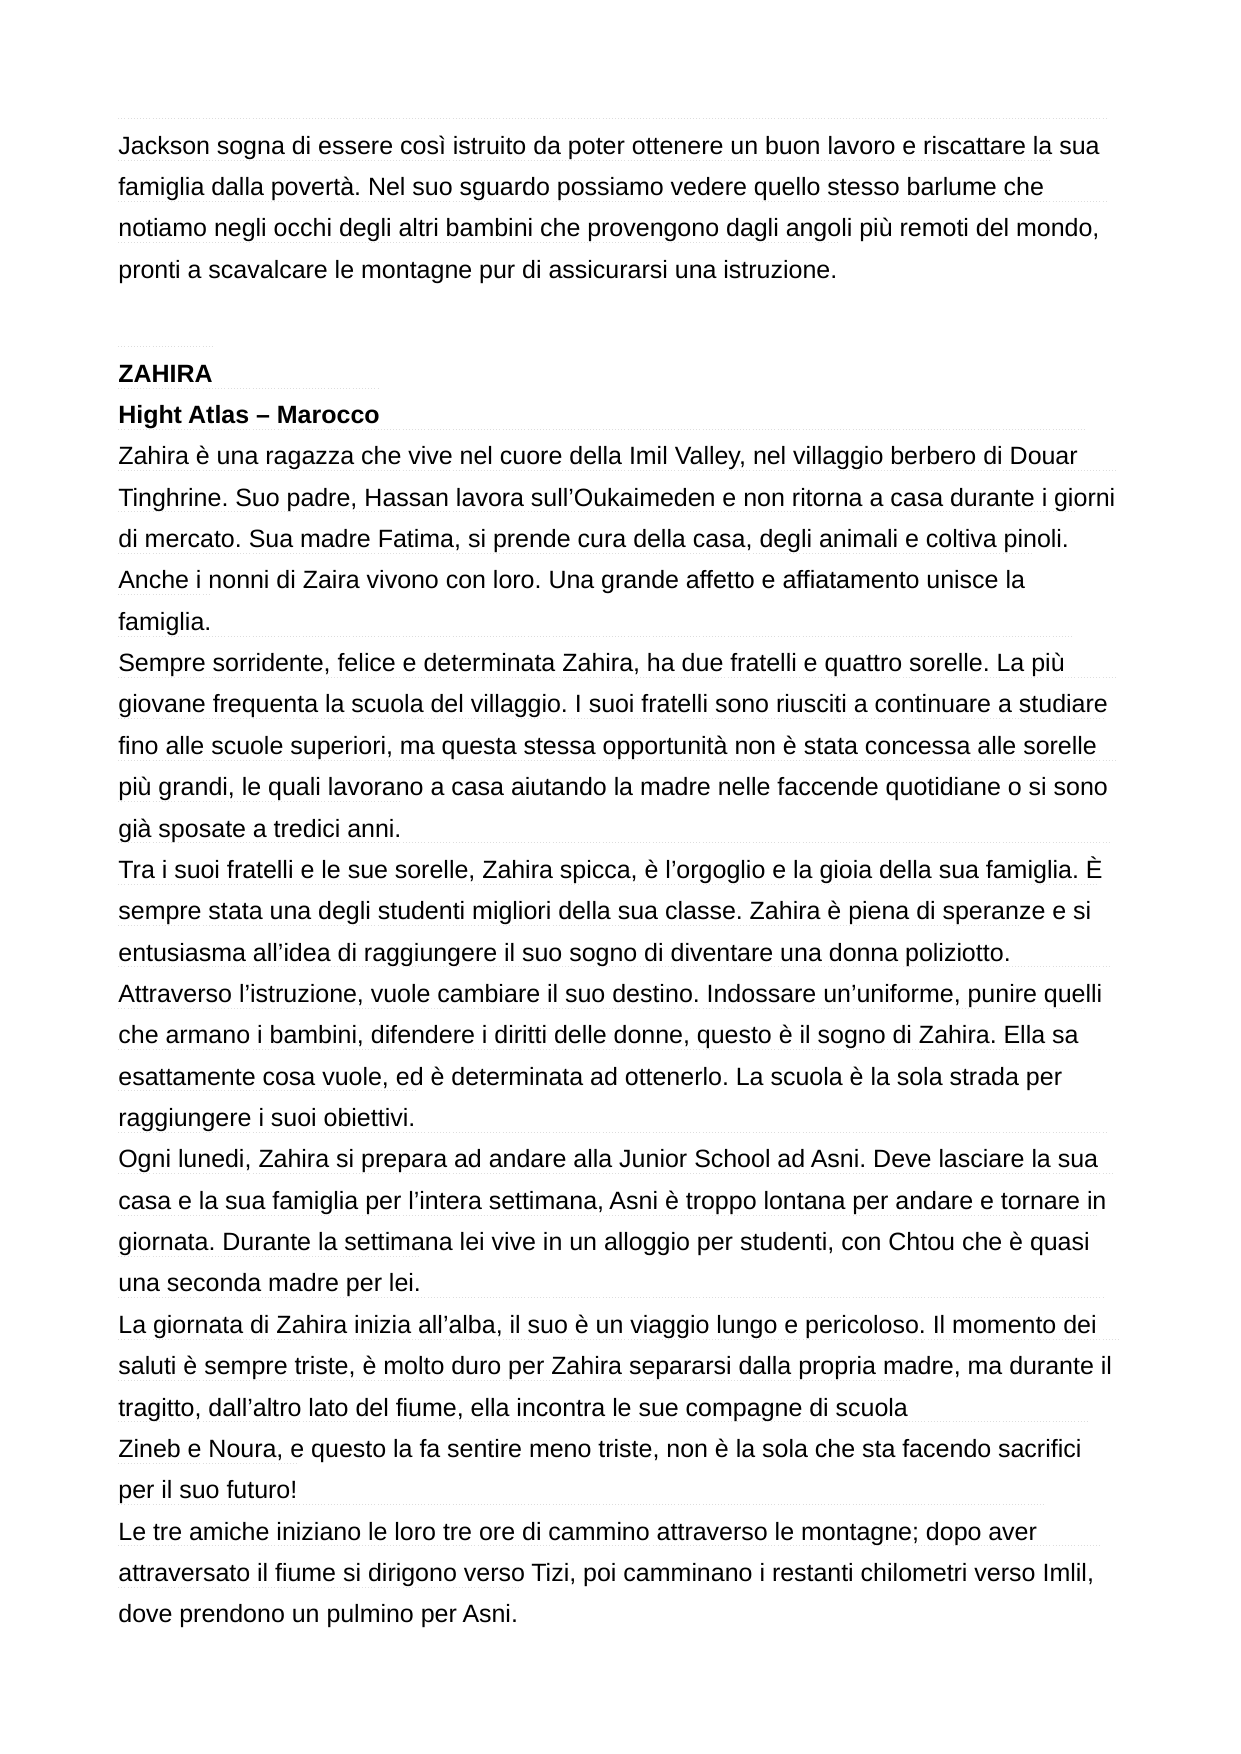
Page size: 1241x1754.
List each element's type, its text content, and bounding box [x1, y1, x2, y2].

list ZAHIRA Hight Atlas – Marocco Zahira è una ragazza che vive nel cuore della Imil Valley, nel villaggio berbero di Douar Tinghrine. Suo padre, Hassan lavora sull’Oukaimeden e non ritorna a casa durante i giorni di mercato. Sua madre Fatima, si prende cura della casa, degli animali e coltiva pinoli. Anche i nonni di Zaira vivono con loro. Una grande affetto e affiatamento unisce la famiglia. Sempre sorridente, felice e determinata Zahira, ha due fratelli e quattro sorelle. La più giovane frequenta la scuola del villaggio. I suoi fratelli sono riusciti a continuare a studiare fino alle scuole superiori, ma questa stessa opportunità non è stata concessa alle sorelle più grandi, le quali lavorano a casa aiutando la madre nelle faccende quotidiane o si sono già sposate a tredici anni. Tra i suoi fratelli e le sue sorelle, Zahira spicca, è l’orgoglio e la gioia della sua famiglia. È sempre stata una degli studenti migliori della sua classe. Zahira è piena di speranze e si entusiasma all’idea di raggiungere il suo sogno di diventare una donna poliziotto. Attraverso l’istruzione, vuole cambiare il suo destino. Indossare un’uniforme, punire quelli che armano i bambini, difendere i diritti delle donne, questo è il sogno di Zahira. Ella sa esattamente cosa vuole, ed è determinata ad ottenerlo. La scuola è la sola strada per raggiungere i suoi obiettivi. Ogni lunedi, Zahira si prepara ad andare alla Junior School ad Asni. Deve lasciare la sua casa e la sua famiglia per l’intera settimana, Asni è troppo lontana per andare e tornare in giornata. Durante la settimana lei vive in un alloggio per studenti, con Chtou che è quasi una seconda madre per lei. La giornata di Zahira inizia all’alba, il suo è un viaggio lungo e pericoloso. Il momento dei saluti è sempre triste, è molto duro per Zahira separarsi dalla propria madre, ma durante il tragitto, dall’altro lato del fiume, ella incontra le sue compagne di scuola Zineb e Noura, e questo la fa sentire meno triste, non è la sola che sta facendo sacrifici per il suo futuro! Le tre amiche iniziano le loro tre ore di cammino attraverso le montagne; dopo aver attraversato il fiume si dirigono verso Tizi, poi camminano i restanti chilometri verso Imlil, dove prendono un pulmino per Asni. [118, 346, 1122, 1628]
list Jackson sogna di essere così istruito da poter ottenere un buon lavoro e riscattare la sua famiglia dalla povertà. Nel suo sguardo possiamo vedere quello stesso barlume che notiamo negli occhi degli altri bambini che provengono dagli angoli più remoti del mondo, pronti a scavalcare le montagne pur di assicurarsi una istruzione. [118, 118, 1122, 283]
